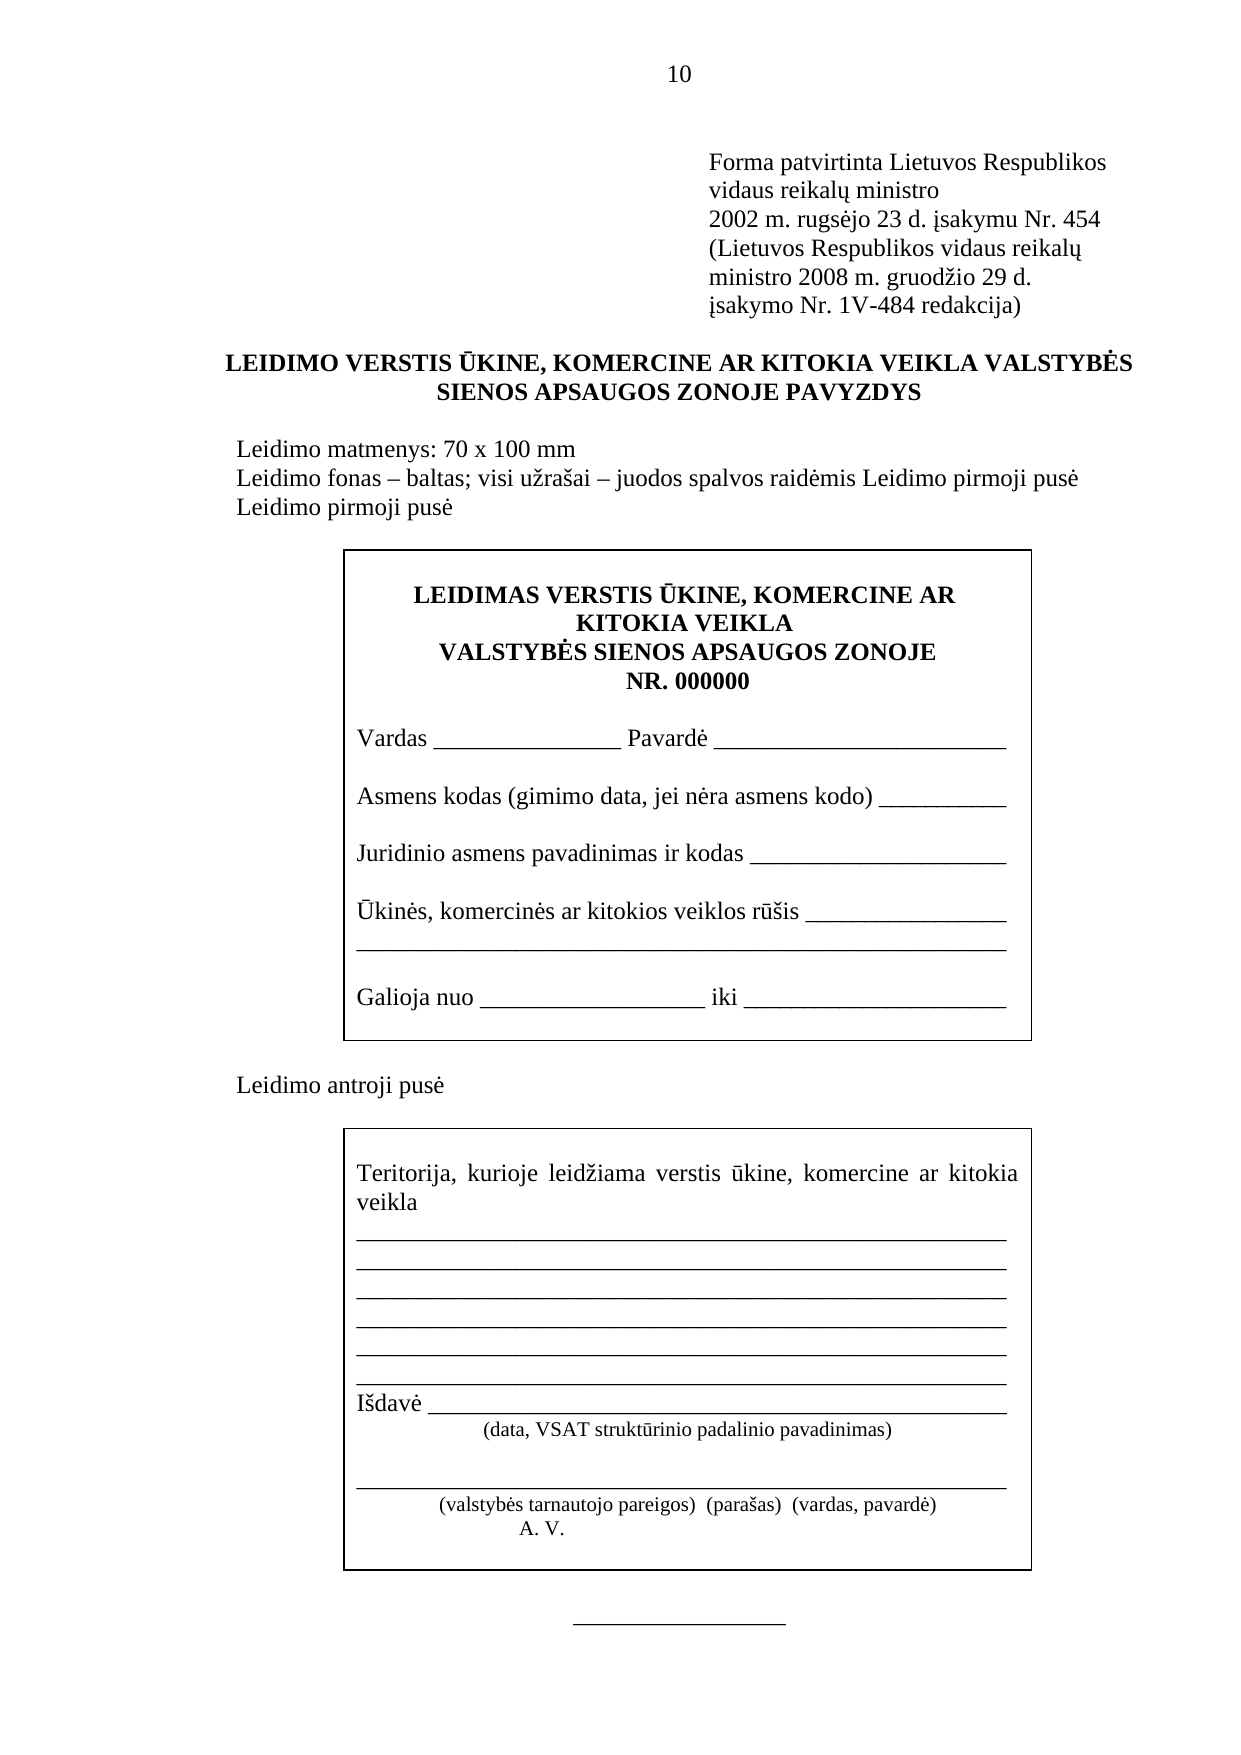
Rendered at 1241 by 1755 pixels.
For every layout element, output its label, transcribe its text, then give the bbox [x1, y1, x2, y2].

text Leidimo pirmoji pusė [177, 492, 1181, 521]
table_cell _ (valstybės tarnautojo pareigos) (parašas) (vardas, pavardė) [345, 1464, 1031, 1516]
text 2002 m. rugsėjo 23 d. įsakymu Nr. 454 [177, 204, 1181, 233]
text _________________ [177, 1599, 1181, 1628]
text įsakymo Nr. 1V-484 redakcija) [177, 291, 1181, 319]
text Leidimo fonas – baltas; visi užrašai – juodos spalvos raidėmis Leidimo pirmoji pusė [177, 463, 1181, 492]
table_header Teritorija, kurioje leidžiama verstis ūkine, komercine ar kitokia veikla _ _ _ _ _ _ Išdavė _ (data, VSAT struktūrinio padalinio pavadinimas) [345, 1129, 1031, 1463]
table_cell A. V. [345, 1516, 1031, 1569]
text LEIDIMO VERSTIS ŪKINE, KOMERCINE AR KITOKIA VEIKLA VALSTYBĖS SIENOS APSAUGOS ZONOJE PAVYZDYS [177, 348, 1181, 406]
text Leidimo antroji pusė [177, 1070, 1181, 1099]
text Forma patvirtinta Lietuvos Respublikos [177, 147, 1181, 176]
text ministro 2008 m. gruodžio 29 d. [177, 262, 1181, 291]
text vidaus reikalų ministro [177, 176, 1181, 204]
text Leidimo matmenys: 70 x 100 mm [177, 434, 1181, 463]
table_header LEIDIMAS VERSTIS ŪKINE, KOMERCINE AR KITOKIA VEIKLA VALSTYBĖS SIENOS APSAUGOS ZONOJE NR. 000000 Vardas _______________ Pavardė Asmens kodas (gimimo data, jei nėra asmens kodo) Juridinio asmens pavadinimas ir kodas Ūkinės, komercinės ar kitokios veiklos rūšis _ Galioja nuo __________________ iki [345, 551, 1031, 1040]
text (Lietuvos Respublikos vidaus reikalų [177, 233, 1181, 262]
